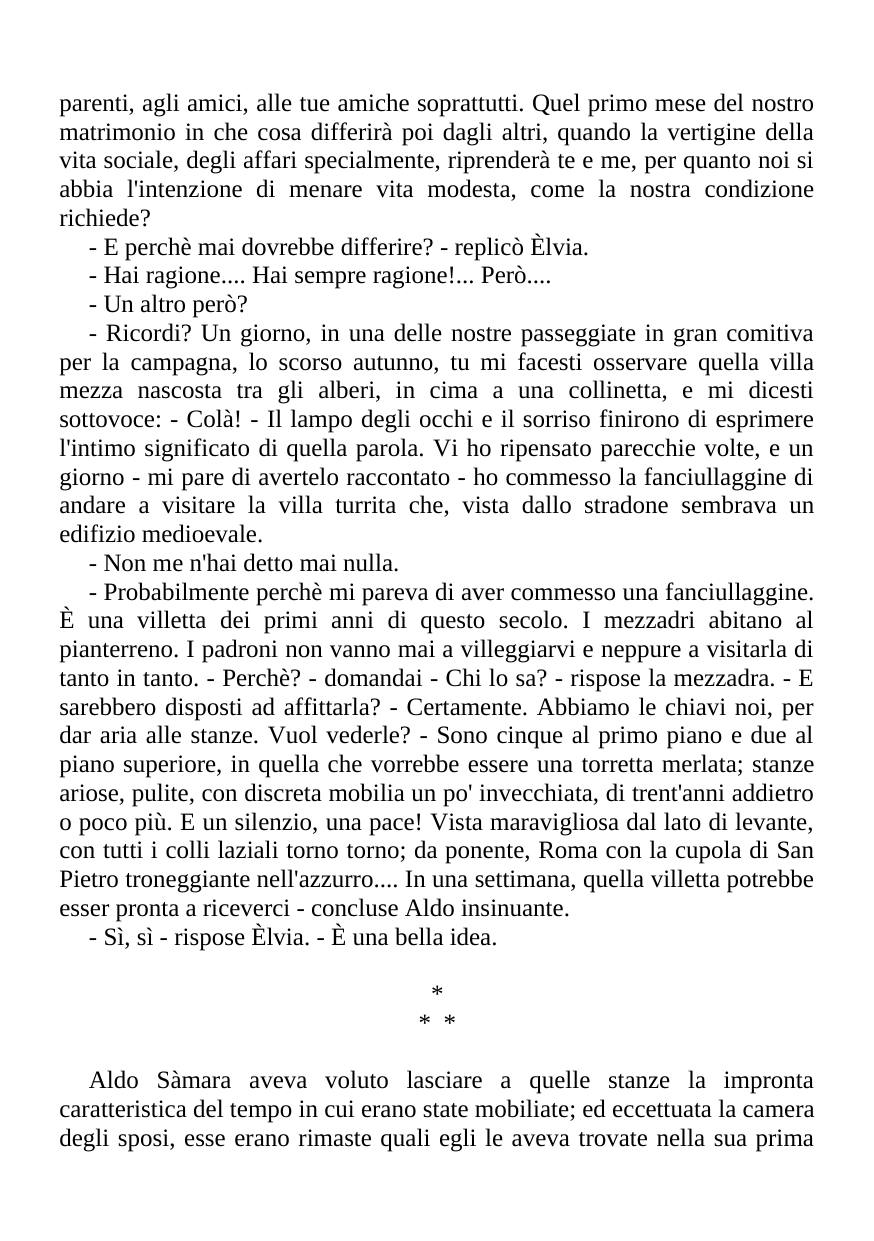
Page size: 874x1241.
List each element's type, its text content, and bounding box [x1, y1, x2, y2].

text Aldo Sàmara aveva voluto lasciare a quelle stanze la impronta caratteristica del tempo in cui erano state mobiliate; ed eccettuata la camera degli sposi, esse erano rimaste quali egli le aveva trovate nella sua prima [59, 1065, 815, 1152]
text parenti, agli amici, alle tue amiche soprattutti. Quel primo mese del nostro matrimonio in che cosa differirà poi dagli altri, quando la vertigine della vita sociale, degli affari specialmente, riprenderà te e me, per quanto noi si abbia l'intenzione di menare vita modesta, come la nostra condizione richiede? [59, 88, 815, 232]
text - Un altro però? [59, 289, 815, 318]
text - E perchè mai dovrebbe differire? - replicò Èlvia. [59, 232, 815, 260]
text - Sì, sì - rispose Èlvia. - È una bella idea. [59, 922, 815, 950]
text * [59, 979, 815, 1008]
text * * [59, 1008, 815, 1037]
text - Probabilmente perchè mi pareva di aver commesso una fanciullaggine. È una villetta dei primi anni di questo secolo. I mezzadri abitano al pianterreno. I padroni non vanno mai a villeggiarvi e neppure a visitarla di tanto in tanto. - Perchè? - domandai - Chi lo sa? - rispose la mezzadra. - E sarebbero disposti ad affittarla? - Certamente. Abbiamo le chiavi noi, per dar aria alle stanze. Vuol vederle? - Sono cinque al primo piano e due al piano superiore, in quella che vorrebbe essere una torretta merlata; stanze ariose, pulite, con discreta mobilia un po' invecchiata, di trent'anni addietro o poco più. E un silenzio, una pace! Vista maravigliosa dal lato di levante, con tutti i colli laziali torno torno; da ponente, Roma con la cupola di San Pietro troneggiante nell'azzurro.... In una settimana, quella villetta potrebbe esser pronta a riceverci - concluse Aldo insinuante. [59, 577, 815, 922]
text - Non me n'hai detto mai nulla. [59, 548, 815, 577]
text - Hai ragione.... Hai sempre ragione!... Però.... [59, 260, 815, 289]
text - Ricordi? Un giorno, in una delle nostre passeggiate in gran comitiva per la campagna, lo scorso autunno, tu mi facesti osservare quella villa mezza nascosta tra gli alberi, in cima a una collinetta, e mi dicesti sottovoce: - Colà! - Il lampo degli occhi e il sorriso finirono di esprimere l'intimo significato di quella parola. Vi ho ripensato parecchie volte, e un giorno - mi pare di avertelo raccontato - ho commesso la fanciullaggine di andare a visitare la villa turrita che, vista dallo stradone sembrava un edifizio medioevale. [59, 318, 815, 548]
